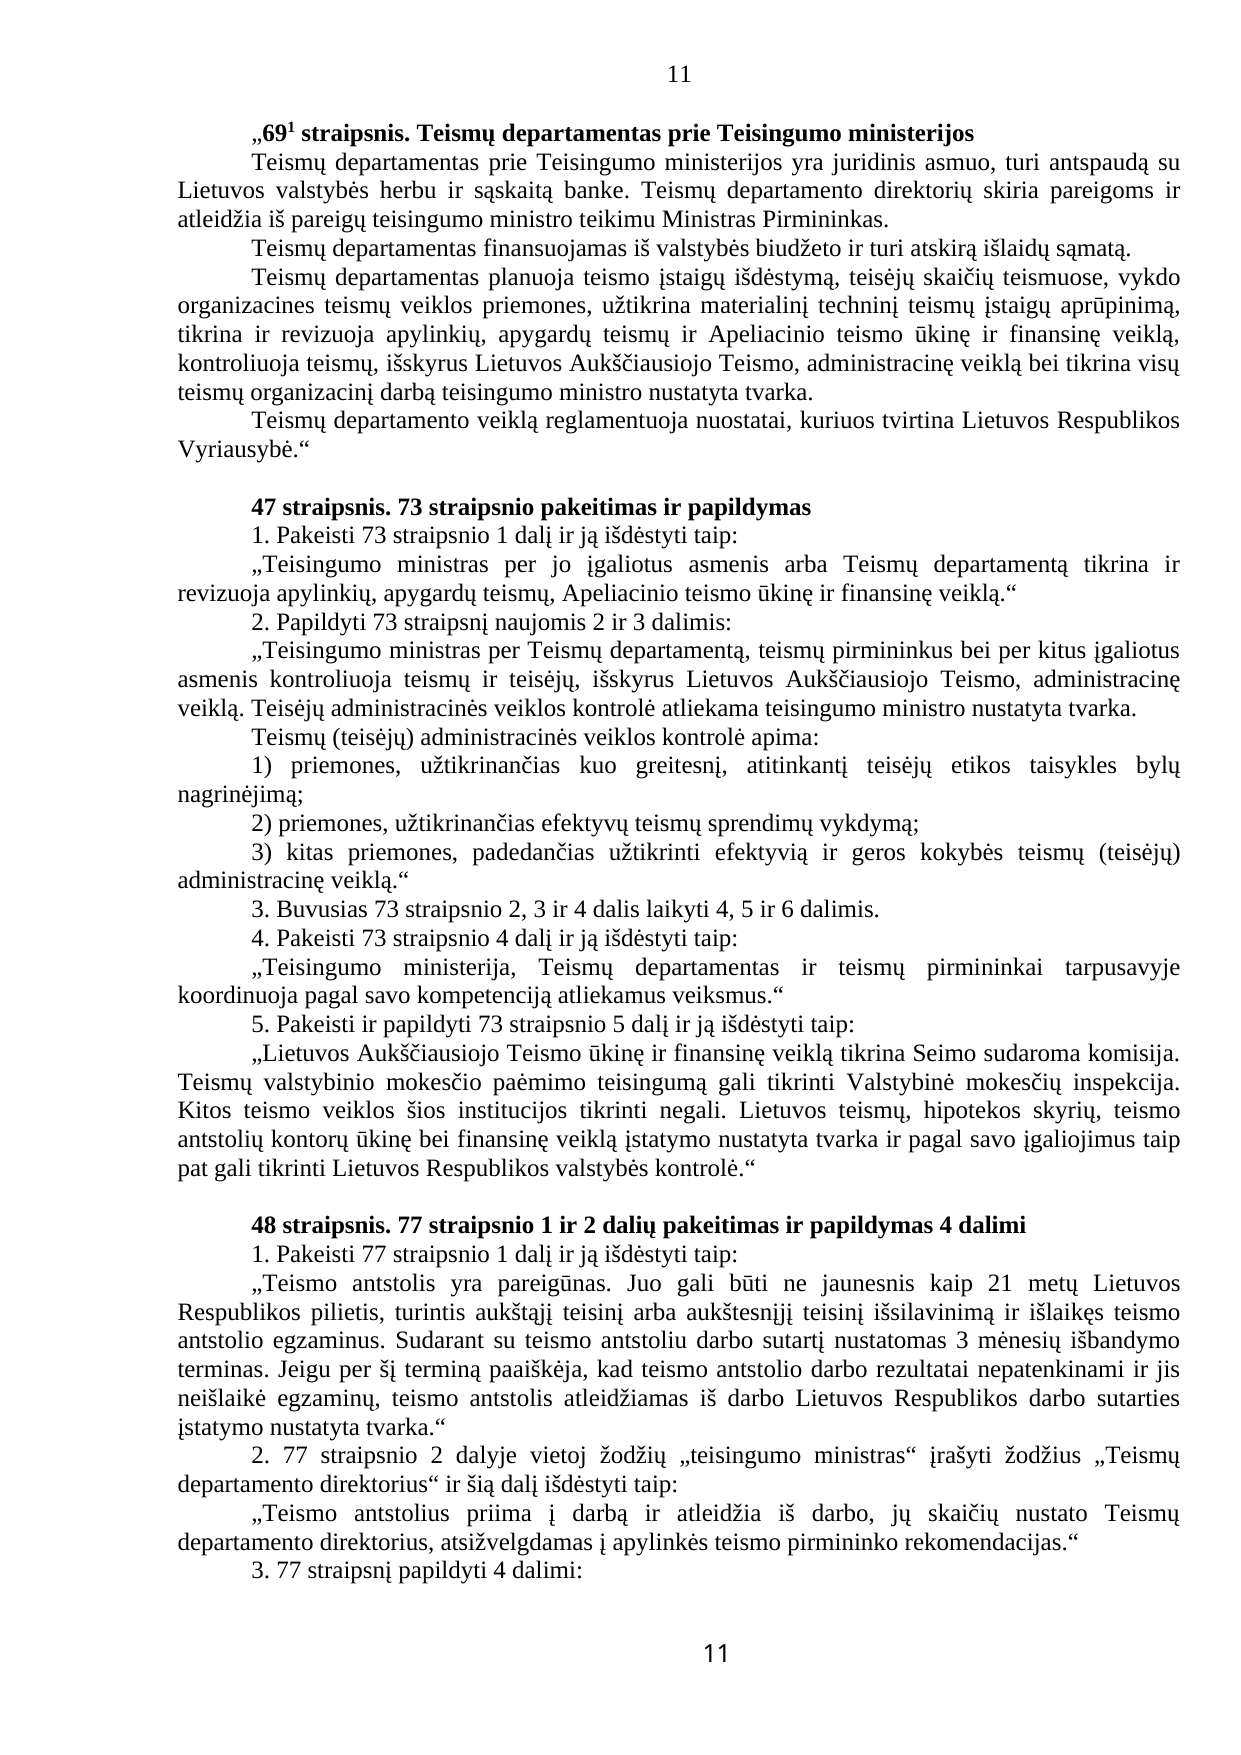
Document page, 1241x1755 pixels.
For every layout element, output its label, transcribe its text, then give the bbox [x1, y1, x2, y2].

text 47 straipsnis. 73 straipsnio pakeitimas ir papildymas [177, 492, 1181, 521]
text 3) kitas priemones, padedančias užtikrinti efektyvią ir geros kokybės teismų (teisėjų) administracinę veiklą.“ [177, 837, 1181, 894]
text 5. Pakeisti ir papildyti 73 straipsnio 5 dalį ir ją išdėstyti taip: [177, 1009, 1181, 1038]
text 4. Pakeisti 73 straipsnio 4 dalį ir ją išdėstyti taip: [177, 923, 1181, 952]
text „Teisingumo ministras per jo įgaliotus asmenis arba Teismų departamentą tikrina ir revizuoja apylinkių, apygardų teismų, Apeliacinio teismo ūkinę ir finansinę veiklą.“ [177, 549, 1181, 607]
text 1. Pakeisti 77 straipsnio 1 dalį ir ją išdėstyti taip: [177, 1239, 1181, 1268]
text Teismų departamentas prie Teisingumo ministerijos yra juridinis asmuo, turi antspaudą su Lietuvos valstybės herbu ir sąskaitą banke. Teismų departamento direktorių skiria pareigoms ir atleidžia iš pareigų teisingumo ministro teikimu Ministras Pirmininkas. [177, 147, 1181, 233]
text 1. Pakeisti 73 straipsnio 1 dalį ir ją išdėstyti taip: [177, 521, 1181, 549]
text „691 straipsnis. Teismų departamentas prie Teisingumo ministerijos [177, 118, 1181, 147]
text 3. 77 straipsnį papildyti 4 dalimi: [177, 1556, 1181, 1584]
text „Lietuvos Aukščiausiojo Teismo ūkinę ir finansinę veiklą tikrina Seimo sudaroma komisija. Teismų valstybinio mokesčio paėmimo teisingumą gali tikrinti Valstybinė mokesčių inspekcija. Kitos teismo veiklos šios institucijos tikrinti negali. Lietuvos teismų, hipotekos skyrių, teismo antstolių kontorų ūkinę bei finansinę veiklą įstatymo nustatyta tvarka ir pagal savo įgaliojimus taip pat gali tikrinti Lietuvos Respublikos valstybės kontrolė.“ [177, 1038, 1181, 1182]
text Teismų (teisėjų) administracinės veiklos kontrolė apima: [177, 722, 1181, 751]
text „Teisingumo ministerija, Teismų departamentas ir teismų pirmininkai tarpusavyje koordinuoja pagal savo kompetenciją atliekamus veiksmus.“ [177, 952, 1181, 1009]
text Teismų departamentas finansuojamas iš valstybės biudžeto ir turi atskirą išlaidų sąmatą. [177, 233, 1181, 262]
text 2. Papildyti 73 straipsnį naujomis 2 ir 3 dalimis: [177, 607, 1181, 636]
text 48 straipsnis. 77 straipsnio 1 ir 2 dalių pakeitimas ir papildymas 4 dalimi [177, 1211, 1181, 1239]
text Teismų departamentas planuoja teismo įstaigų išdėstymą, teisėjų skaičių teismuose, vykdo organizacines teismų veiklos priemones, užtikrina materialinį techninį teismų įstaigų aprūpinimą, tikrina ir revizuoja apylinkių, apygardų teismų ir Apeliacinio teismo ūkinę ir finansinę veiklą, kontroliuoja teismų, išskyrus Lietuvos Aukščiausiojo Teismo, administracinę veiklą bei tikrina visų teismų organizacinį darbą teisingumo ministro nustatyta tvarka. [177, 262, 1181, 406]
text 1) priemones, užtikrinančias kuo greitesnį, atitinkantį teisėjų etikos taisykles bylų nagrinėjimą; [177, 751, 1181, 808]
text „Teisingumo ministras per Teismų departamentą, teismų pirmininkus bei per kitus įgaliotus asmenis kontroliuoja teismų ir teisėjų, išskyrus Lietuvos Aukščiausiojo Teismo, administracinę veiklą. Teisėjų administracinės veiklos kontrolė atliekama teisingumo ministro nustatyta tvarka. [177, 636, 1181, 722]
text „Teismo antstolis yra pareigūnas. Juo gali būti ne jaunesnis kaip 21 metų Lietuvos Respublikos pilietis, turintis aukštąjį teisinį arba aukštesnįjį teisinį išsilavinimą ir išlaikęs teismo antstolio egzaminus. Sudarant su teismo antstoliu darbo sutartį nustatomas 3 mėnesių išbandymo terminas. Jeigu per šį terminą paaiškėja, kad teismo antstolio darbo rezultatai nepatenkinami ir jis neišlaikė egzaminų, teismo antstolis atleidžiamas iš darbo Lietuvos Respublikos darbo sutarties įstatymo nustatyta tvarka.“ [177, 1268, 1181, 1441]
text 2. 77 straipsnio 2 dalyje vietoj žodžių „teisingumo ministras“ įrašyti žodžius „Teismų departamento direktorius“ ir šią dalį išdėstyti taip: [177, 1441, 1181, 1498]
text 3. Buvusias 73 straipsnio 2, 3 ir 4 dalis laikyti 4, 5 ir 6 dalimis. [177, 894, 1181, 923]
text „Teismo antstolius priima į darbą ir atleidžia iš darbo, jų skaičių nustato Teismų departamento direktorius, atsižvelgdamas į apylinkės teismo pirmininko rekomendacijas.“ [177, 1498, 1181, 1556]
text Teismų departamento veiklą reglamentuoja nuostatai, kuriuos tvirtina Lietuvos Respublikos Vyriausybė.“ [177, 406, 1181, 463]
text 2) priemones, užtikrinančias efektyvų teismų sprendimų vykdymą; [177, 808, 1181, 837]
